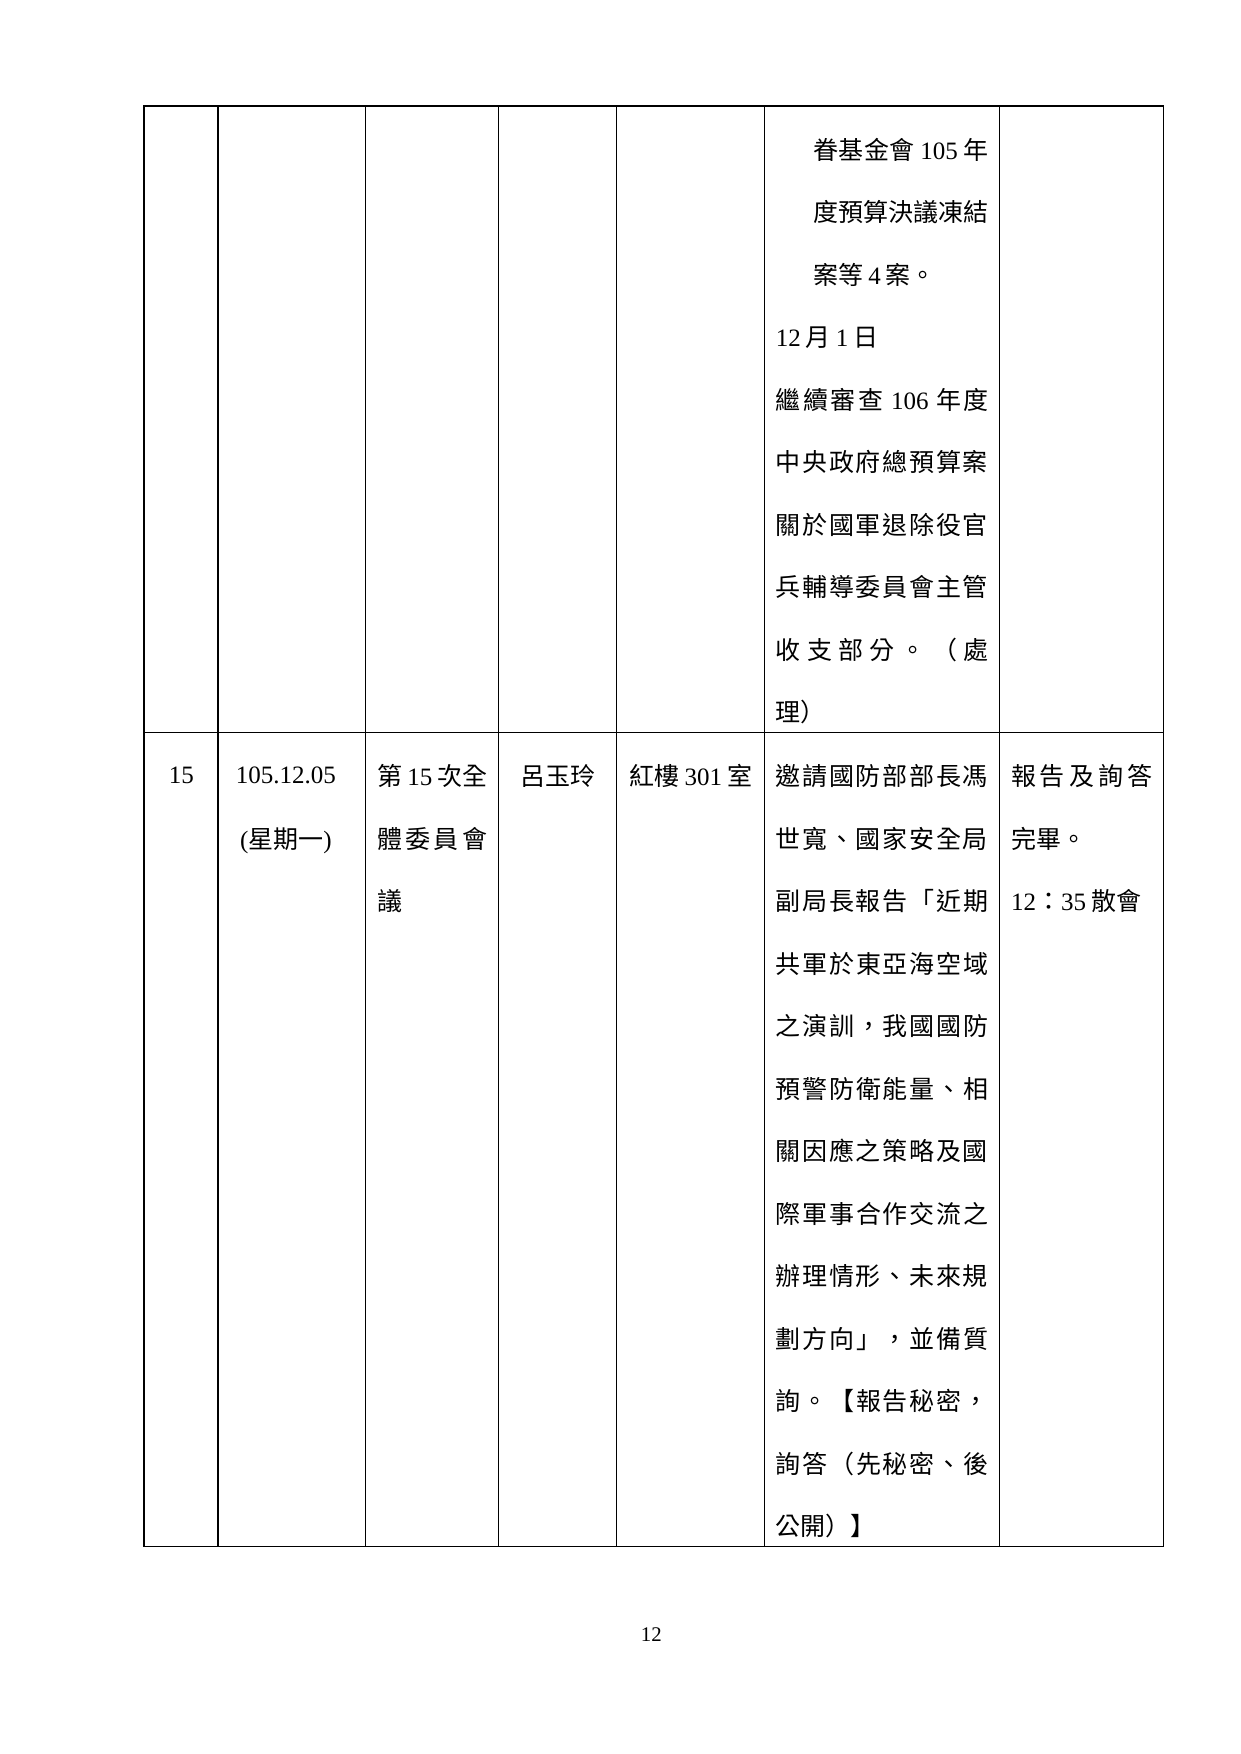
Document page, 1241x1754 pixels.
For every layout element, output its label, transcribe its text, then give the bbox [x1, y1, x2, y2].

table_cell 報告及詢答完畢。 12：35散會 [1000, 733, 1163, 1546]
table_cell 15 [145, 733, 217, 1546]
table_cell 呂玉玲 [499, 733, 616, 1546]
table_cell [499, 107, 616, 732]
table_cell 邀請國防部部長馮世寬、國家安全局副局長報告「近期共軍於東亞海空域之演訓，我國國防預警防衛能量、相關因應之策略及國際軍事合作交流之辦理情形、未來規劃方向」，並備質詢。【報告秘密，詢答（先秘密、後公開）】 [765, 733, 999, 1546]
table_cell [617, 107, 764, 732]
table_cell [1000, 107, 1163, 732]
table_cell [366, 107, 498, 732]
table_cell [145, 107, 217, 732]
table_cell 105.12.05 (星期一) [219, 733, 365, 1546]
table_cell 紅樓301室 [617, 733, 764, 1546]
table_cell 第15次全體委員會議 [366, 733, 498, 1546]
table_cell [219, 107, 365, 732]
table_cell 眷基金會105年度預算決議凍結案等4案。 12月1日 繼續審查106年度中央政府總預算案關於國軍退除役官兵輔導委員會主管收支部分。（處理） [765, 107, 999, 732]
